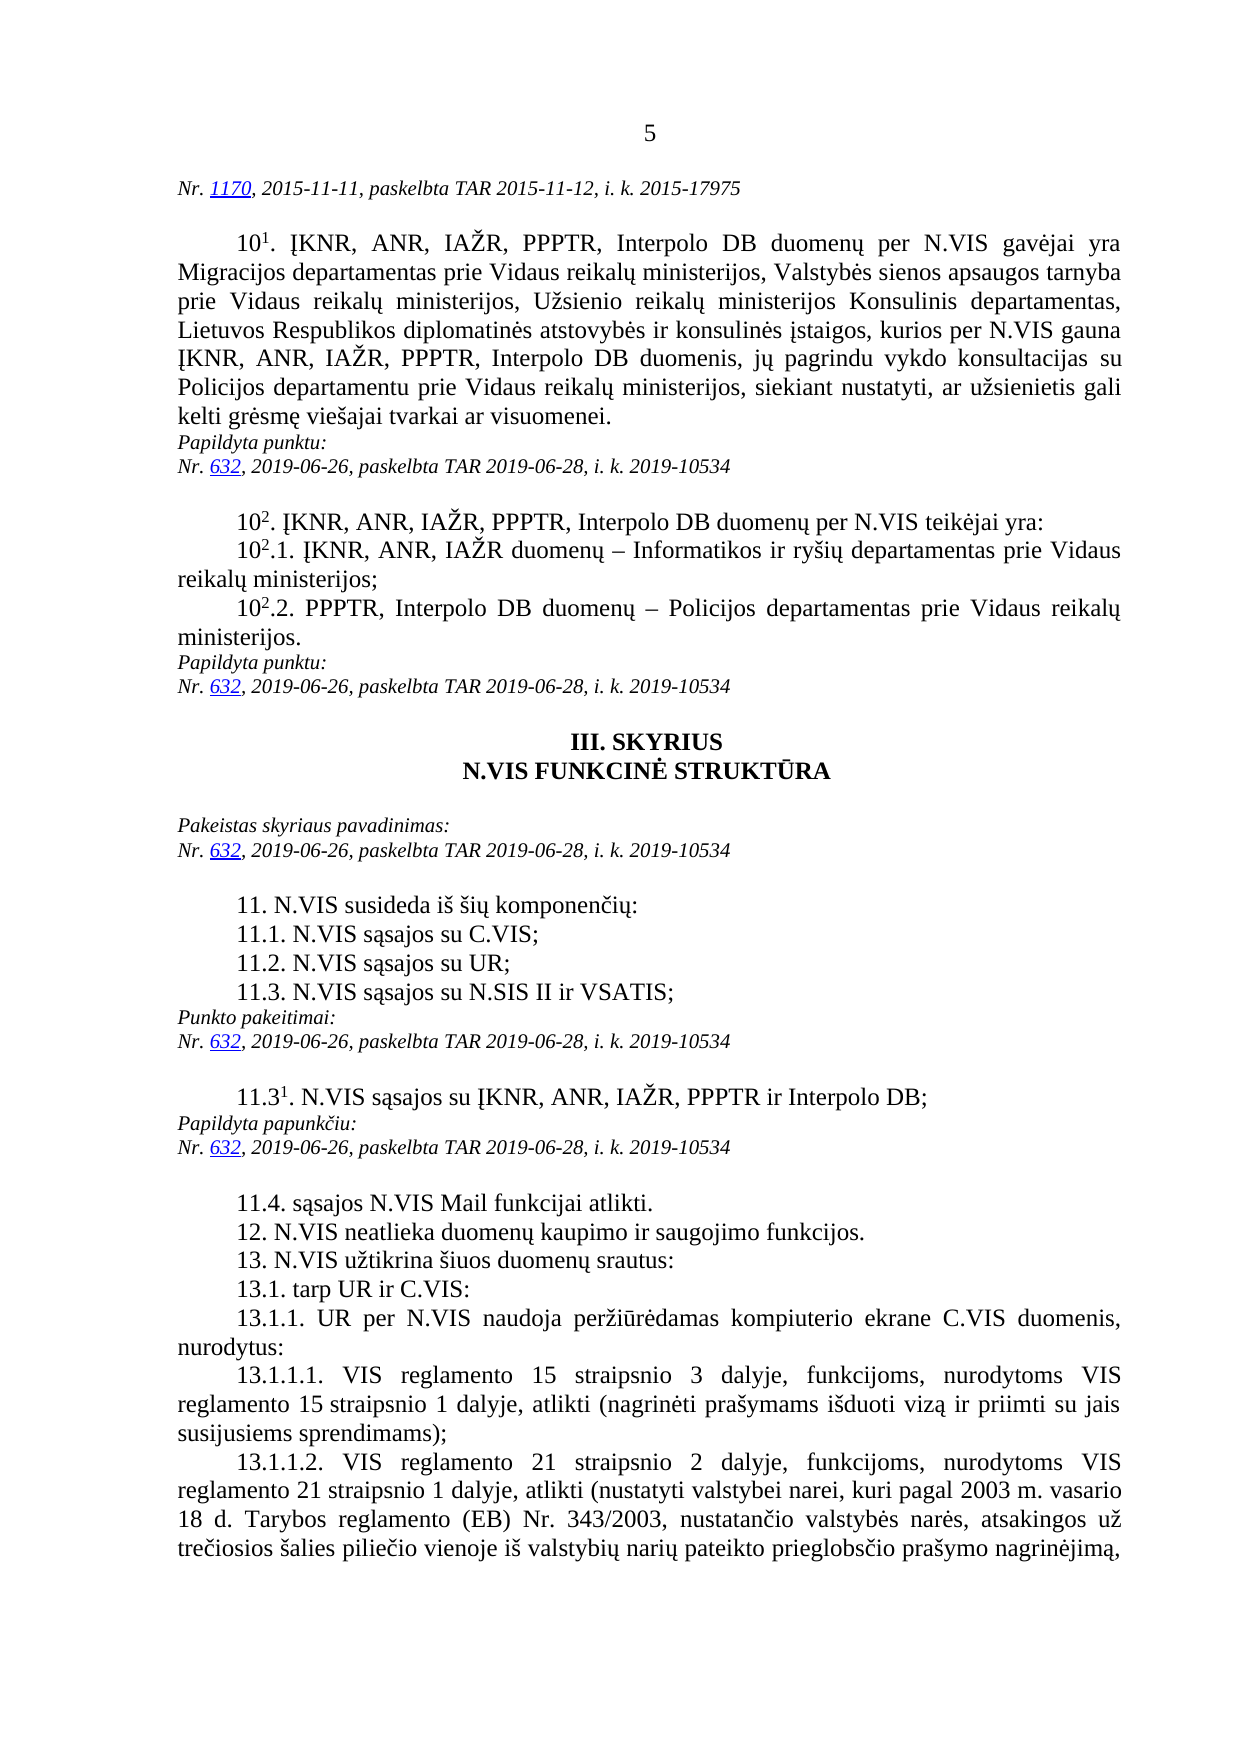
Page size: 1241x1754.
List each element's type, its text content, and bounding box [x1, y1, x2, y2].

text 13.1.1.2. VIS reglamento 21 straipsnio 2 dalyje, funkcijoms, nurodytoms VIS reglamento 21 straipsnio 1 dalyje, atlikti (nustatyti valstybei narei, kuri pagal 2003 m. vasario 18 d. Tarybos reglamento (EB) Nr. 343/2003, nustatančio valstybės narės, atsakingos už trečiosios šalies piliečio vienoje iš valstybių narių pateikto prieglobsčio prašymo nagrinėjimą, [177, 1447, 1122, 1562]
text 11.1. N.VIS sąsajos su C.VIS; [177, 919, 1122, 948]
text 13. N.VIS užtikrina šiuos duomenų srautus: [177, 1245, 1122, 1274]
text Nr. 632, 2019-06-26, paskelbta TAR 2019-06-28, i. k. 2019-10534 [177, 1135, 1122, 1159]
text 12. N.VIS neatlieka duomenų kaupimo ir saugojimo funkcijos. [177, 1217, 1122, 1245]
text 102. ĮKNR, ANR, IAŽR, PPPTR, Interpolo DB duomenų per N.VIS teikėjai yra: [177, 507, 1122, 535]
text 11.4. sąsajos N.VIS Mail funkcijai atlikti. [177, 1188, 1122, 1217]
text Papildyta punktu: [177, 430, 1122, 454]
text Nr. 632, 2019-06-26, paskelbta TAR 2019-06-28, i. k. 2019-10534 [177, 837, 1122, 862]
text Nr. 1170, 2015-11-11, paskelbta TAR 2015-11-12, i. k. 2015-17975 [177, 176, 1122, 200]
text 101. ĮKNR, ANR, IAŽR, PPPTR, Interpolo DB duomenų per N.VIS gavėjai yra Migracijos departamentas prie Vidaus reikalų ministerijos, Valstybės sienos apsaugos tarnyba prie Vidaus reikalų ministerijos, Užsienio reikalų ministerijos Konsulinis departamentas, Lietuvos Respublikos diplomatinės atstovybės ir konsulinės įstaigos, kurios per N.VIS gauna ĮKNR, ANR, IAŽR, PPPTR, Interpolo DB duomenis, jų pagrindu vykdo konsultacijas su Policijos departamentu prie Vidaus reikalų ministerijos, siekiant nustatyti, ar užsienietis gali kelti grėsmę viešajai tvarkai ar visuomenei. [177, 228, 1122, 430]
text Papildyta papunkčiu: [177, 1111, 1122, 1135]
text Pakeistas skyriaus pavadinimas: [177, 813, 1122, 837]
text 11.3. N.VIS sąsajos su N.SIS II ir VSATIS; [177, 977, 1122, 1005]
text Nr. 632, 2019-06-26, paskelbta TAR 2019-06-28, i. k. 2019-10534 [177, 454, 1122, 478]
text 102.2. PPPTR, Interpolo DB duomenų – Policijos departamentas prie Vidaus reikalų ministerijos. [177, 593, 1122, 650]
text Papildyta punktu: [177, 650, 1122, 674]
text 11. N.VIS susideda iš šių komponenčių: [177, 890, 1122, 919]
text 13.1.1.1. VIS reglamento 15 straipsnio 3 dalyje, funkcijoms, nurodytoms VIS reglamento 15 straipsnio 1 dalyje, atlikti (nagrinėti prašymams išduoti vizą ir priimti su jais susijusiems sprendimams); [177, 1360, 1122, 1447]
text Punkto pakeitimai: [177, 1005, 1122, 1029]
text Nr. 632, 2019-06-26, paskelbta TAR 2019-06-28, i. k. 2019-10534 [177, 674, 1122, 698]
text 13.1.1. UR per N.VIS naudoja peržiūrėdamas kompiuterio ekrane C.VIS duomenis, nurodytus: [177, 1303, 1122, 1360]
text 13.1. tarp UR ir C.VIS: [177, 1274, 1122, 1303]
text Nr. 632, 2019-06-26, paskelbta TAR 2019-06-28, i. k. 2019-10534 [177, 1029, 1122, 1053]
text III. SKYRIUS N.VIS FUNKCINĖ STRUKTŪRA [177, 727, 1122, 785]
text 102.1. ĮKNR, ANR, IAŽR duomenų – Informatikos ir ryšių departamentas prie Vidaus reikalų ministerijos; [177, 535, 1122, 593]
text 11.31. N.VIS sąsajos su ĮKNR, ANR, IAŽR, PPPTR ir Interpolo DB; [177, 1082, 1122, 1111]
text 11.2. N.VIS sąsajos su UR; [177, 948, 1122, 977]
